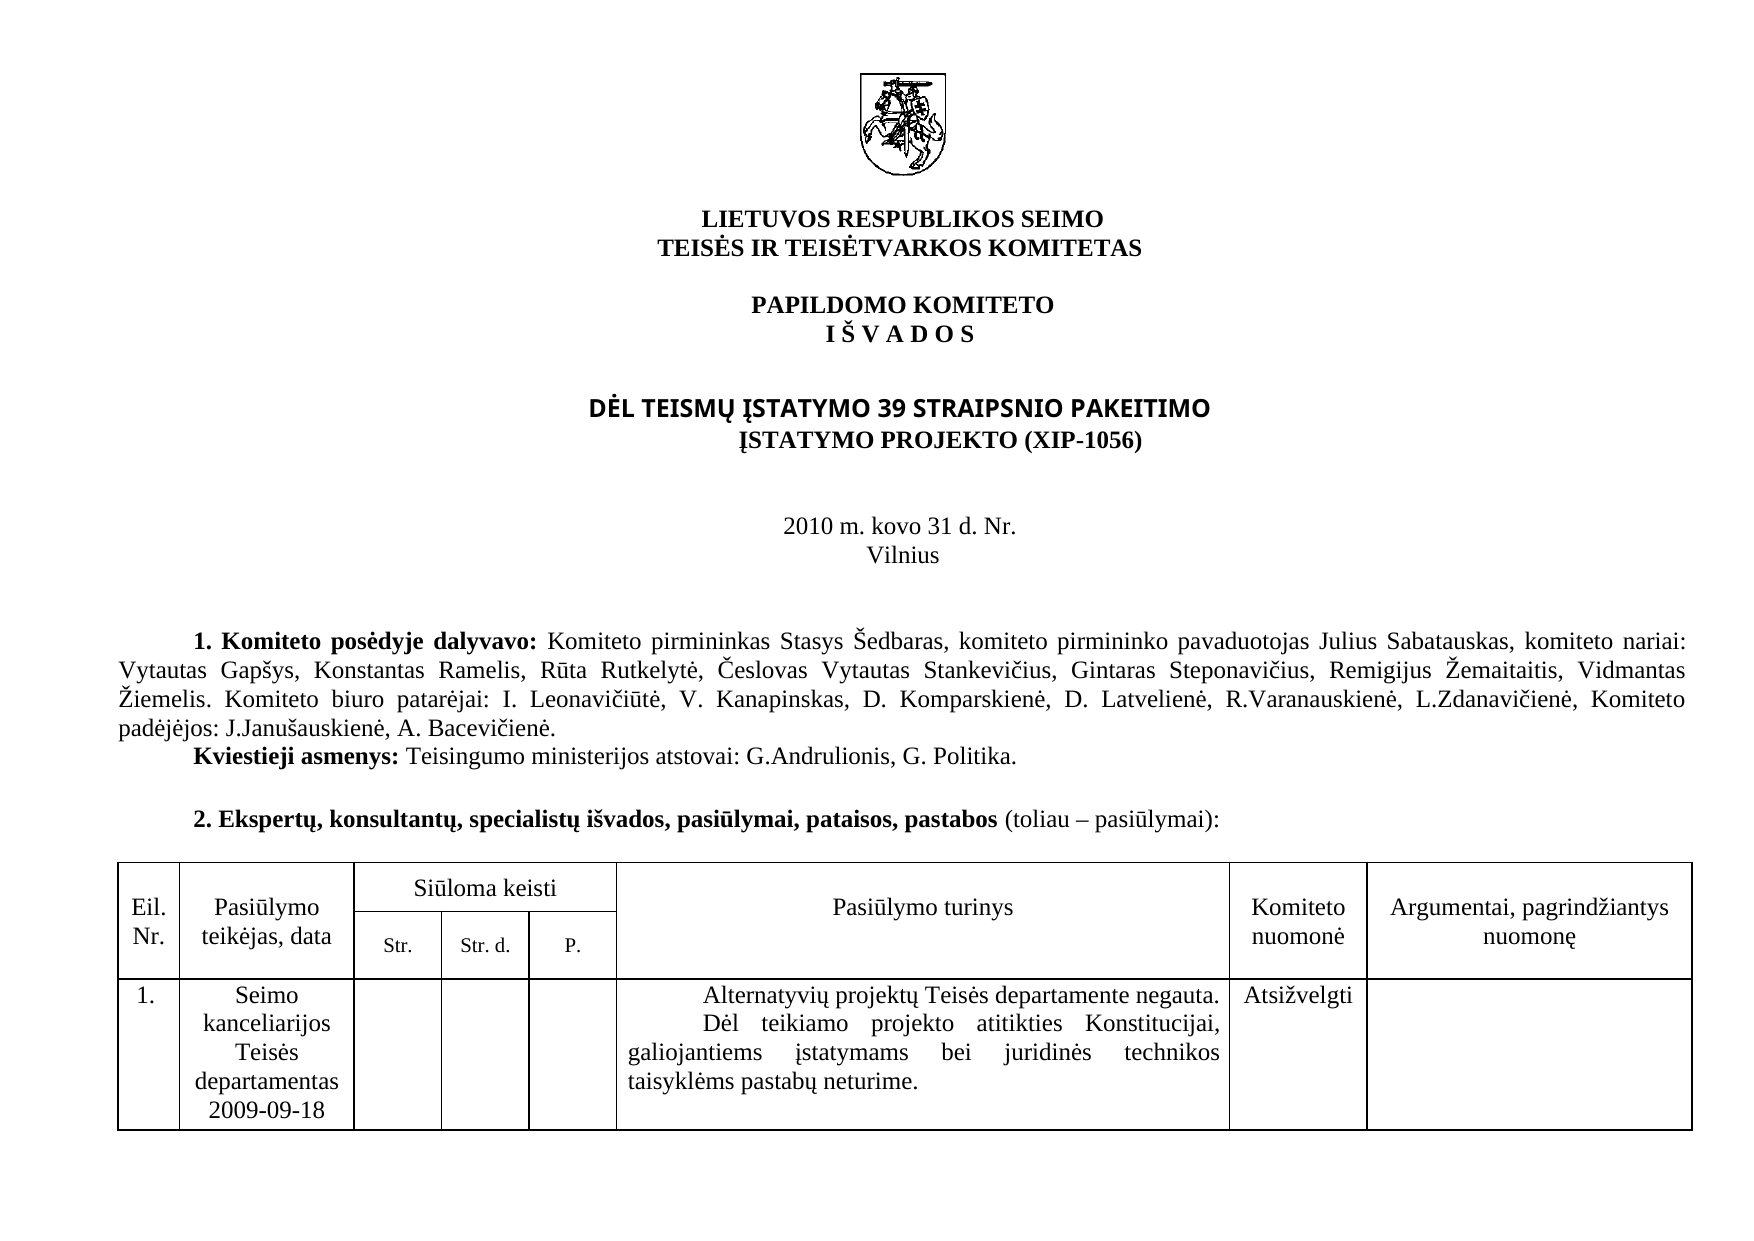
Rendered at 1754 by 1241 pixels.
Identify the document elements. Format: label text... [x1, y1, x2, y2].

text 1. Komiteto posėdyje dalyvavo: Komiteto pirmininkas Stasys Šedbaras, komiteto pirmininko pavaduotojas Julius Sabatauskas, komiteto nariai: Vytautas Gapšys, Konstantas Ramelis, Rūta Rutkelytė, Česlovas Vytautas Stankevičius, Gintaras Steponavičius, Remigijus Žemaitaitis, Vidmantas Žiemelis. Komiteto biuro patarėjai: I. Leonavičiūtė, V. Kanapinskas, D. Komparskienė, D. Latvelienė, R.Varanauskienė, L.Zdanavičienė, Komiteto padėjėjos: J.Janušauskienė, A. Bacevičienė. [118, 626, 1687, 741]
table_header Pasiūlymo turinys [617, 863, 1229, 978]
table_cell [1368, 980, 1691, 1129]
subtitle I Š V A D O S [118, 319, 1687, 348]
text DĖL TEISMŲ ĮSTATYMO 39 STRAIPSNIO PAKEITIMO [118, 391, 1687, 425]
text Vilnius [118, 540, 1687, 569]
table_header Pasiūlymo teikėjas, data [180, 863, 353, 978]
table_header Argumentai, pagrindžiantys nuomonę [1368, 863, 1691, 978]
subtitle PAPILDOMO KOMITETO [118, 290, 1687, 319]
table_cell Seimo kanceliarijos Teisės departamentas 2009-09-18 [180, 980, 353, 1129]
table_cell Str. [355, 912, 441, 978]
table_header Eil. Nr. [119, 863, 179, 978]
text 2. Ekspertų, konsultantų, specialistų išvados, pasiūlymai, pataisos, pastabos (toliau – pasiūlymai): [118, 804, 1687, 833]
table_cell Str. d. [442, 912, 528, 978]
text ĮSTATYMO PROJEKTO (XIP-1056) [118, 425, 1687, 454]
table_cell [355, 980, 441, 1129]
table_header Siūloma keisti [355, 863, 616, 911]
subtitle Kviestieji asmenys: Teisingumo ministerijos atstovai: G.Andrulionis, G. Politika. [118, 741, 1687, 770]
table_cell Atsižvelgti [1230, 980, 1366, 1129]
text LIETUVOS RESPUBLIKOS SEIMO [118, 204, 1687, 233]
table_cell [442, 980, 528, 1129]
table_cell P. [530, 912, 616, 978]
text 2010 m. kovo 31 d. Nr. [118, 511, 1687, 540]
table_header Komiteto nuomonė [1230, 863, 1366, 978]
table_cell Alternatyvių projektų Teisės departamente negauta. Dėl teikiamo projekto atitikties Konstitucijai, galiojantiems įstatymams bei juridinės technikos taisyklėms pastabų neturime. [617, 980, 1229, 1129]
table_cell [530, 980, 616, 1129]
text TEISĖS IR TEISĖTVARKOS komitetas [118, 233, 1687, 262]
table_cell 1. [119, 980, 179, 1129]
